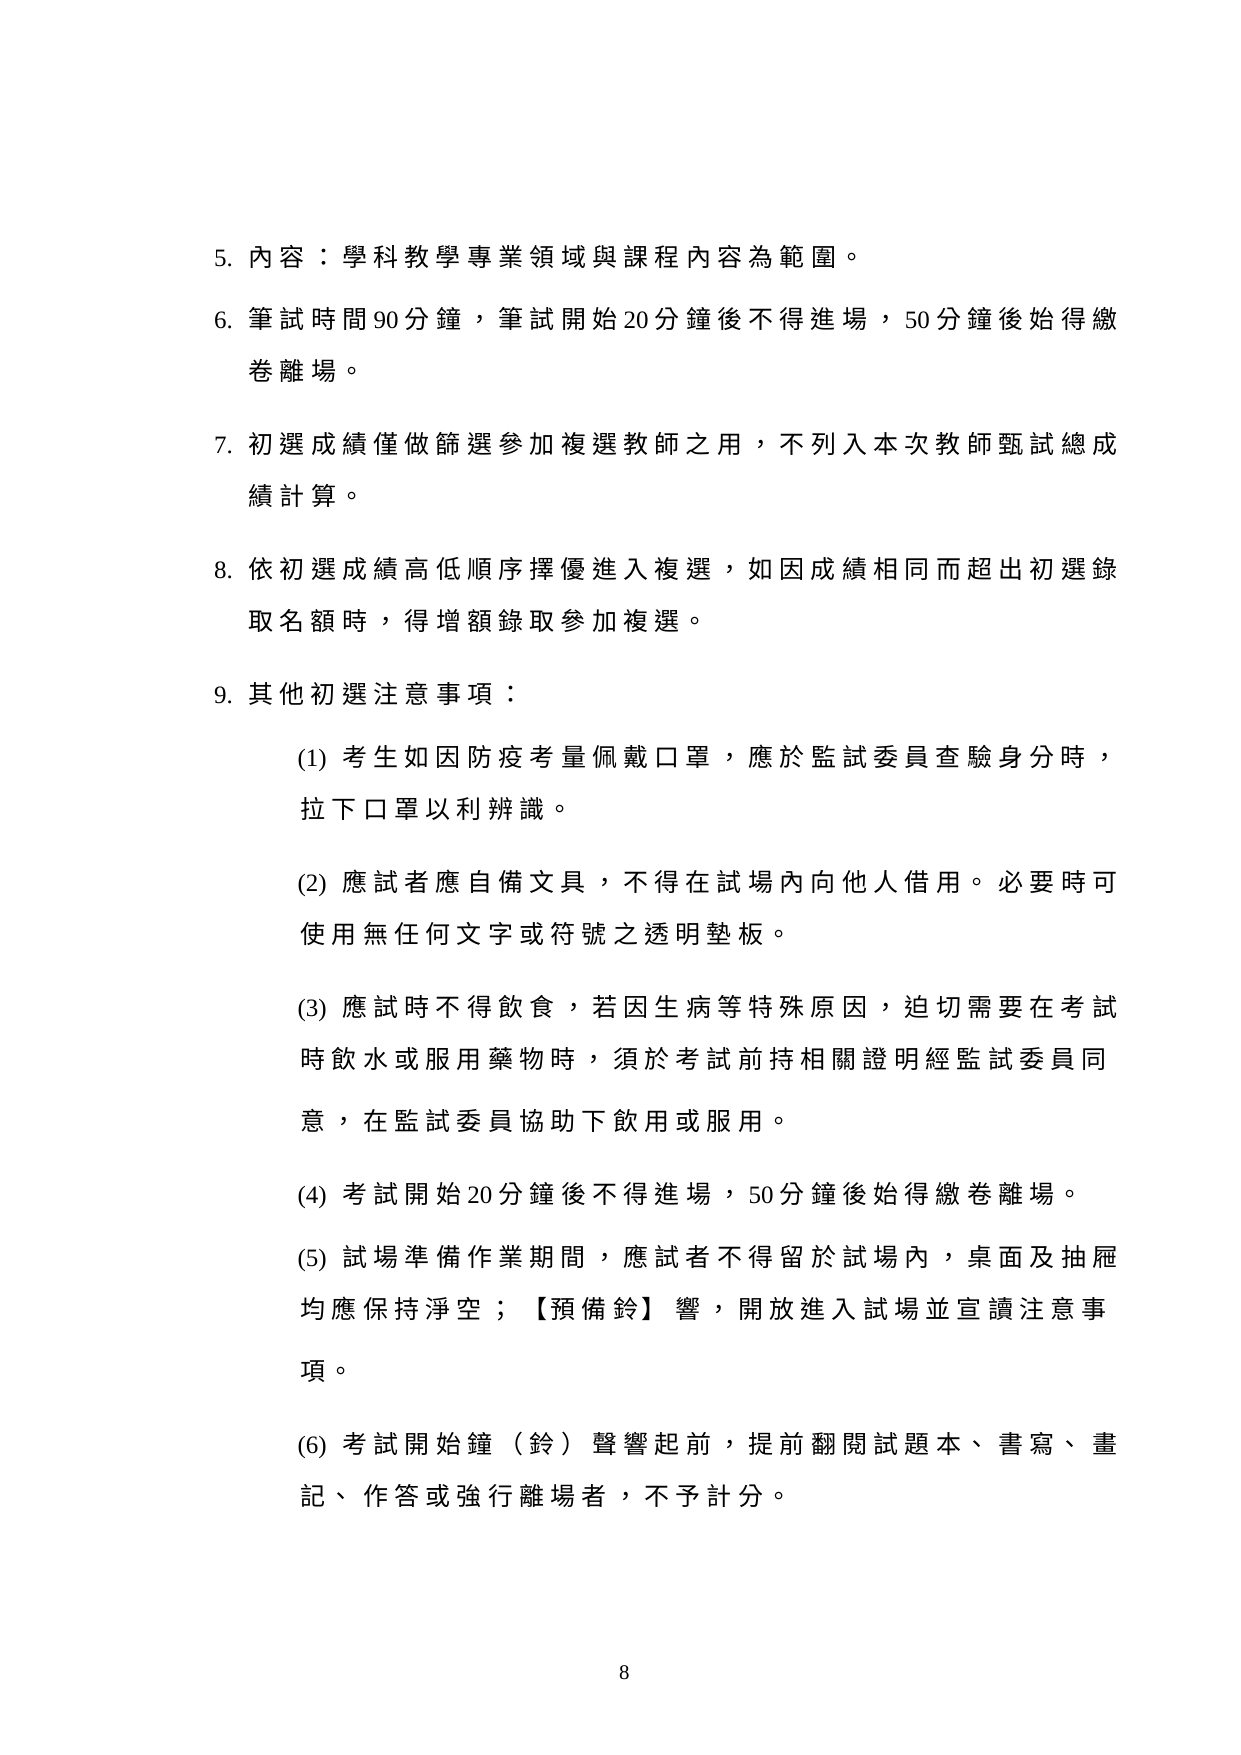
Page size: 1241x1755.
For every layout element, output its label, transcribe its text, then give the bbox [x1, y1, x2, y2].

list 初選成績僅做篩選參加複選教師之用，不列入本次教師甄試總成績計算。 [207, 391, 1131, 516]
list 筆試時間90分鐘，筆試開始20分鐘後不得進場，50分鐘後始得繳卷離場。 [207, 266, 1131, 391]
list 考試開始鐘（鈴）聲響起前，提前翻閱試題本、書寫、畫記、作答或強行離場者，不予計分。 [287, 1391, 1131, 1516]
list 依初選成績高低順序擇優進入複選，如因成績相同而超出初選錄取名額時，得增額錄取參加複選。 [207, 516, 1131, 641]
list 考生如因防疫考量佩戴口罩，應於監試委員查驗身分時，拉下口罩以利辨識。 [287, 703, 1131, 828]
list 試場準備作業期間，應試者不得留於試場內，桌面及抽屜均應保持淨空；【預備鈴】響，開放進入試場並宣讀注意事項。 [287, 1203, 1131, 1391]
list 考試開始20分鐘後不得進場，50分鐘後始得繳卷離場。 [287, 1141, 1131, 1203]
list 內容：學科教學專業領域與課程內容為範圍。 [207, 203, 1131, 266]
list 其他初選注意事項： [207, 641, 1131, 703]
list 應試者應自備文具，不得在試場內向他人借用。必要時可使用無任何文字或符號之透明墊板。 [287, 828, 1131, 953]
list 應試時不得飲食，若因生病等特殊原因，迫切需要在考試時飲水或服用藥物時，須於考試前持相關證明經監試委員同意，在監試委員協助下飲用或服用。 [287, 953, 1131, 1141]
